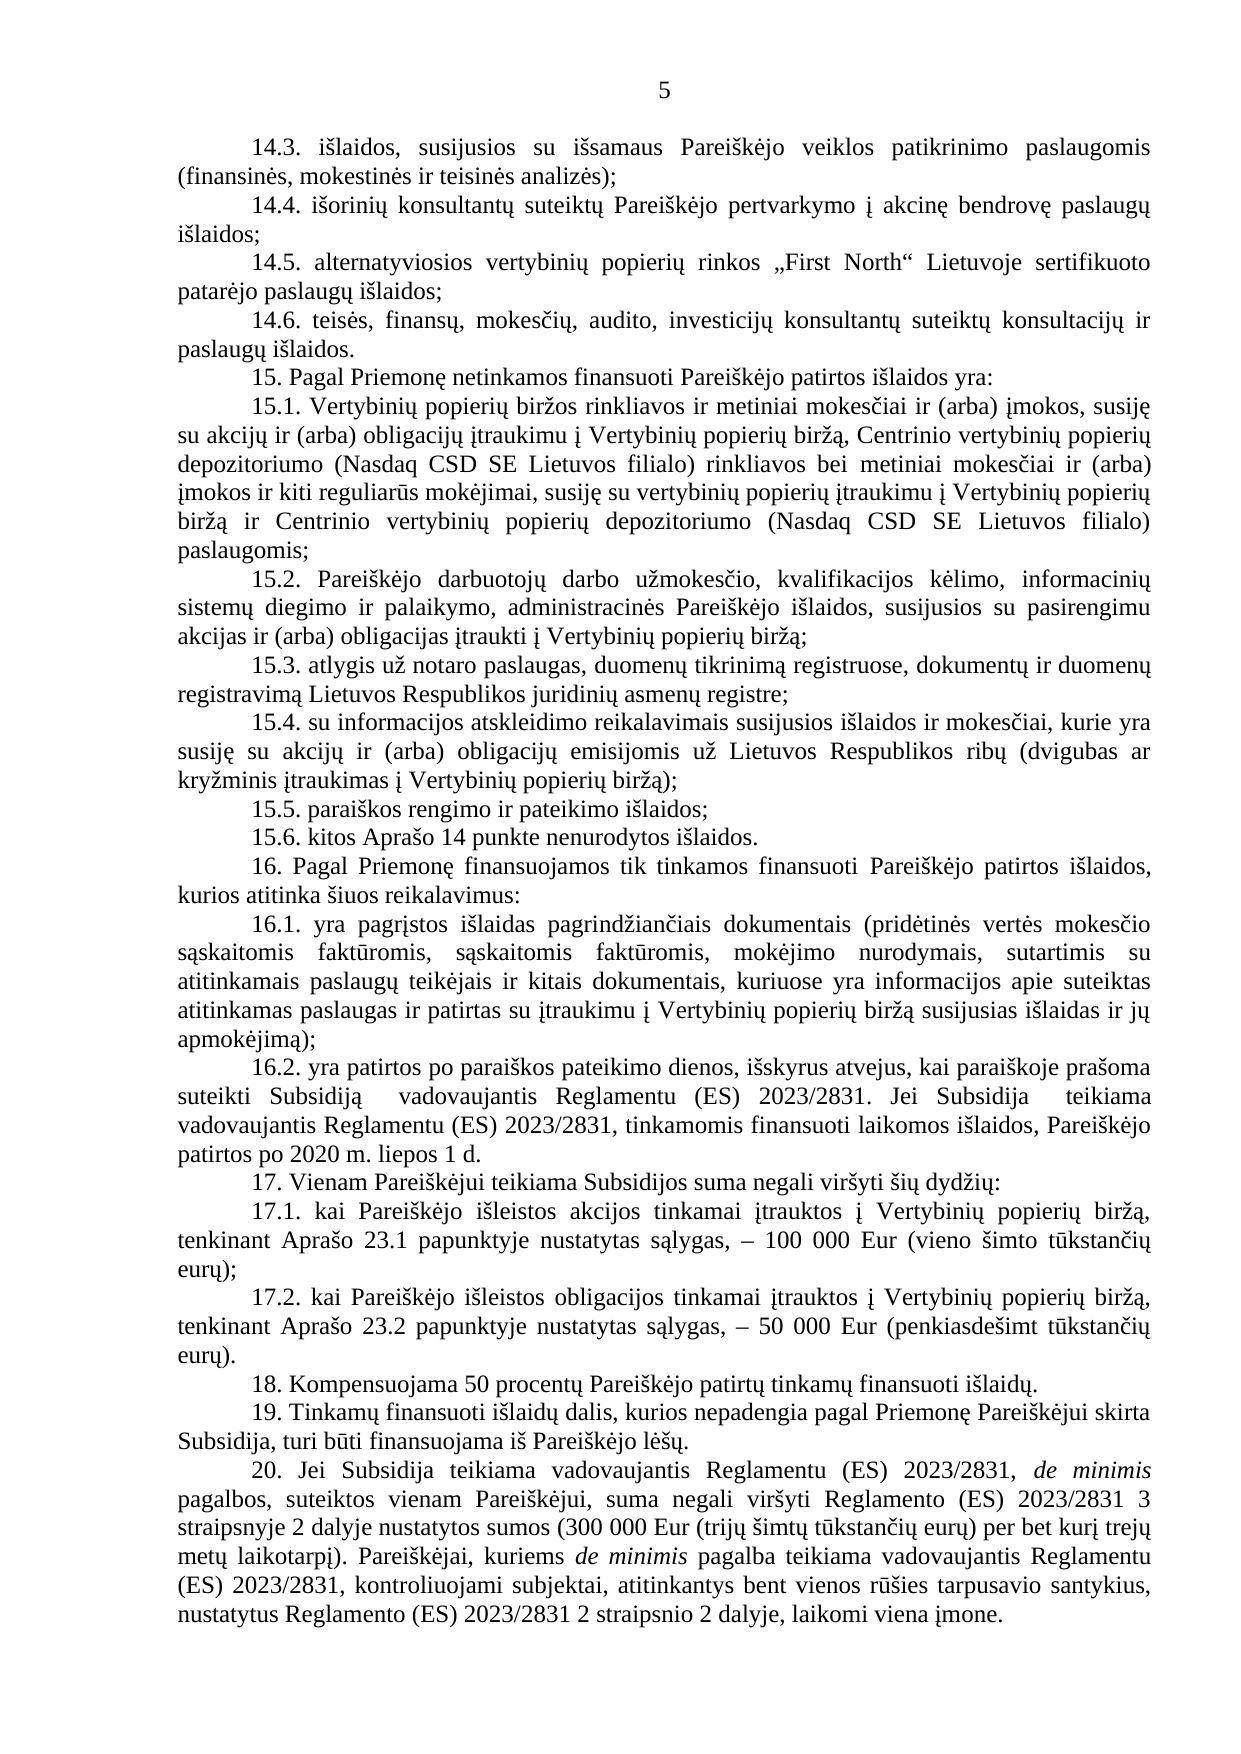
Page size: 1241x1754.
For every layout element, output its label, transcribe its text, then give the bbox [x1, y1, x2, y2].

text 15.3. atlygis už notaro paslaugas, duomenų tikrinimą registruose, dokumentų ir duomenų registravimą Lietuvos Respublikos juridinių asmenų registre; [177, 650, 1152, 707]
text 19. Tinkamų finansuoti išlaidų dalis, kurios nepadengia pagal Priemonę Pareiškėjui skirta Subsidija, turi būti finansuojama iš Pareiškėjo lėšų. [177, 1397, 1152, 1455]
text 14.5. alternatyviosios vertybinių popierių rinkos „First North“ Lietuvoje sertifikuoto patarėjo paslaugų išlaidos; [177, 247, 1152, 305]
text 16.1. yra pagrįstos išlaidas pagrindžiančiais dokumentais (pridėtinės vertės mokesčio sąskaitomis faktūromis, sąskaitomis faktūromis, mokėjimo nurodymais, sutartimis su atitinkamais paslaugų teikėjais ir kitais dokumentais, kuriuose yra informacijos apie suteiktas atitinkamas paslaugas ir patirtas su įtraukimu į Vertybinių popierių biržą susijusias išlaidas ir jų apmokėjimą); [177, 909, 1152, 1052]
text 15.4. su informacijos atskleidimo reikalavimais susijusios išlaidos ir mokesčiai, kurie yra susiję su akcijų ir (arba) obligacijų emisijomis už Lietuvos Respublikos ribų (dvigubas ar kryžminis įtraukimas į Vertybinių popierių biržą); [177, 707, 1152, 794]
text 17.1. kai Pareiškėjo išleistos akcijos tinkamai įtrauktos į Vertybinių popierių biržą, tenkinant Aprašo 23.1 papunktyje nustatytas sąlygas, – 100 000 Eur (vieno šimto tūkstančių eurų); [177, 1196, 1152, 1282]
text 16. Pagal Priemonę finansuojamos tik tinkamos finansuoti Pareiškėjo patirtos išlaidos, kurios atitinka šiuos reikalavimus: [177, 851, 1152, 909]
text 15.2. Pareiškėjo darbuotojų darbo užmokesčio, kvalifikacijos kėlimo, informacinių sistemų diegimo ir palaikymo, administracinės Pareiškėjo išlaidos, susijusios su pasirengimu akcijas ir (arba) obligacijas įtraukti į Vertybinių popierių biržą; [177, 564, 1152, 650]
text 14.4. išorinių konsultantų suteiktų Pareiškėjo pertvarkymo į akcinę bendrovę paslaugų išlaidos; [177, 190, 1152, 247]
text 15.1. Vertybinių popierių biržos rinkliavos ir metiniai mokesčiai ir (arba) įmokos, susiję su akcijų ir (arba) obligacijų įtraukimu į Vertybinių popierių biržą, Centrinio vertybinių popierių depozitoriumo (Nasdaq CSD SE Lietuvos filialo) rinkliavos bei metiniai mokesčiai ir (arba) įmokos ir kiti reguliarūs mokėjimai, susiję su vertybinių popierių įtraukimu į Vertybinių popierių biržą ir Centrinio vertybinių popierių depozitoriumo (Nasdaq CSD SE Lietuvos filialo) paslaugomis; [177, 391, 1152, 564]
text 14.3. išlaidos, susijusios su išsamaus Pareiškėjo veiklos patikrinimo paslaugomis (finansinės, mokestinės ir teisinės analizės); [177, 132, 1152, 190]
text 17.2. kai Pareiškėjo išleistos obligacijos tinkamai įtrauktos į Vertybinių popierių biržą, tenkinant Aprašo 23.2 papunktyje nustatytas sąlygas, – 50 000 Eur (penkiasdešimt tūkstančių eurų). [177, 1282, 1152, 1369]
text 16.2. yra patirtos po paraiškos pateikimo dienos, išskyrus atvejus, kai paraiškoje prašoma suteikti Subsidiją vadovaujantis Reglamentu (ES) 2023/2831. Jei Subsidija teikiama vadovaujantis Reglamentu (ES) 2023/2831, tinkamomis finansuoti laikomos išlaidos, Pareiškėjo patirtos po 2020 m. liepos 1 d. [177, 1052, 1152, 1167]
text 20. Jei Subsidija teikiama vadovaujantis Reglamentu (ES) 2023/2831, de minimis pagalbos, suteiktos vienam Pareiškėjui, suma negali viršyti Reglamento (ES) 2023/2831 3 straipsnyje 2 dalyje nustatytos sumos (300 000 Eur (trijų šimtų tūkstančių eurų) per bet kurį trejų metų laikotarpį). Pareiškėjai, kuriems de minimis pagalba teikiama vadovaujantis Reglamentu (ES) 2023/2831, kontroliuojami subjektai, atitinkantys bent vienos rūšies tarpusavio santykius, nustatytus Reglamento (ES) 2023/2831 2 straipsnio 2 dalyje, laikomi viena įmone. [177, 1455, 1152, 1627]
text 15.5. paraiškos rengimo ir pateikimo išlaidos; [177, 794, 1176, 822]
text 15.6. kitos Aprašo 14 punkte nenurodytos išlaidos. [177, 822, 1176, 851]
text 17. Vienam Pareiškėjui teikiama Subsidijos suma negali viršyti šių dydžių: [177, 1167, 1176, 1196]
text 18. Kompensuojama 50 procentų Pareiškėjo patirtų tinkamų finansuoti išlaidų. [177, 1369, 1176, 1397]
text 14.6. teisės, finansų, mokesčių, audito, investicijų konsultantų suteiktų konsultacijų ir paslaugų išlaidos. [177, 305, 1152, 362]
text 15. Pagal Priemonę netinkamos finansuoti Pareiškėjo patirtos išlaidos yra: [177, 362, 1176, 391]
